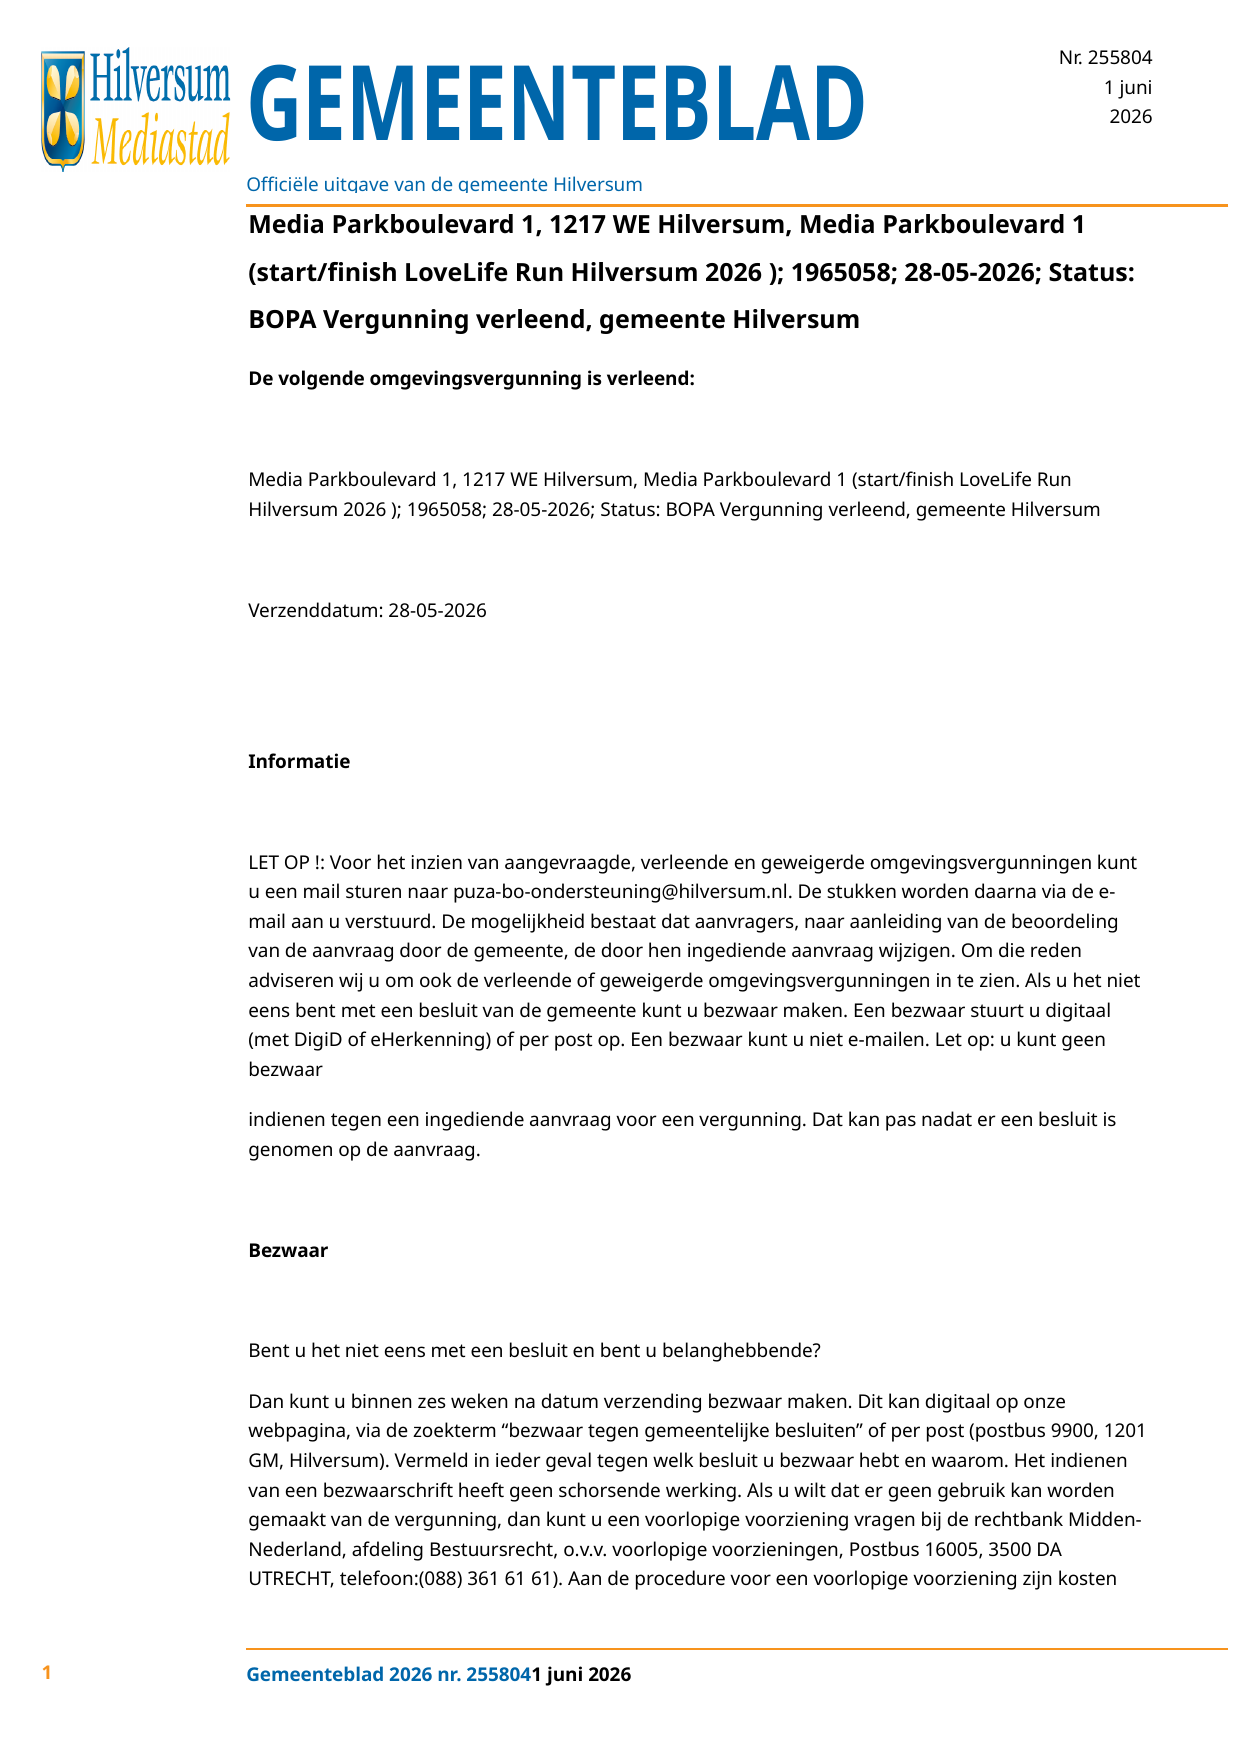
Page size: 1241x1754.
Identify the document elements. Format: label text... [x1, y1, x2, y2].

text LET OP !: Voor het inzien van aangevraagde, verleende en geweigerde omgevingsvergunningen kunt u een mail sturen naar puza-bo-ondersteuning@hilversum.nl. De stukken worden daarna via de e-mail aan u verstuurd. De mogelijkheid bestaat dat aanvragers, naar aanleiding van de beoordeling van de aanvraag door de gemeente, de door hen ingediende aanvraag wijzigen. Om die reden adviseren wij u om ook de verleende of geweigerde omgevingsvergunningen in te zien. Als u het niet eens bent met een besluit van de gemeente kunt u bezwaar maken. Een bezwaar stuurt u digitaal (met DigiD of eHerkenning) of per post op. Een bezwaar kunt u niet e-mailen. Let op: u kunt geen bezwaar [248, 849, 1152, 1082]
text indienen tegen een ingediende aanvraag voor een vergunning. Dat kan pas nadat er een besluit is genomen op de aanvraag. [248, 1106, 1152, 1162]
text Media Parkboulevard 1, 1217 WE Hilversum, Media Parkboulevard 1 (start/finish LoveLife Run Hilversum 2026 ); 1965058; 28-05-2026; Status: BOPA Vergunning verleend, gemeente Hilversum [248, 207, 1152, 336]
text Bezwaar [248, 1237, 1152, 1262]
picture [41, 47, 231, 172]
text Bent u het niet eens met een besluit en bent u belanghebbende? [248, 1338, 1152, 1363]
text Verzenddatum: 28-05-2026 [248, 597, 1152, 622]
text Media Parkboulevard 1, 1217 WE Hilversum, Media Parkboulevard 1 (start/finish LoveLife Run Hilversum 2026 ); 1965058; 28-05-2026; Status: BOPA Vergunning verleend, gemeente Hilversum [248, 466, 1152, 522]
text Dan kunt u binnen zes weken na datum verzending bezwaar maken. Dit kan digitaal op onze webpagina, via de zoekterm “bezwaar tegen gemeentelijke besluiten” of per post (postbus 9900, 1201 GM, Hilversum). Vermeld in ieder geval tegen welk besluit u bezwaar hebt en waarom. Het indienen van een bezwaarschrift heeft geen schorsende werking. Als u wilt dat er geen gebruik kan worden gemaakt van de vergunning, dan kunt u een voorlopige voorziening vragen bij de rechtbank Midden-Nederland, afdeling Bestuursrecht, o.v.v. voorlopige voorzieningen, Postbus 16005, 3500 DA UTRECHT, telefoon:(088) 361 61 61). Aan de procedure voor een voorlopige voorziening zijn kosten [248, 1388, 1152, 1591]
text De volgende omgevingsvergunning is verleend: [248, 366, 1152, 391]
text Informatie [248, 748, 1152, 774]
